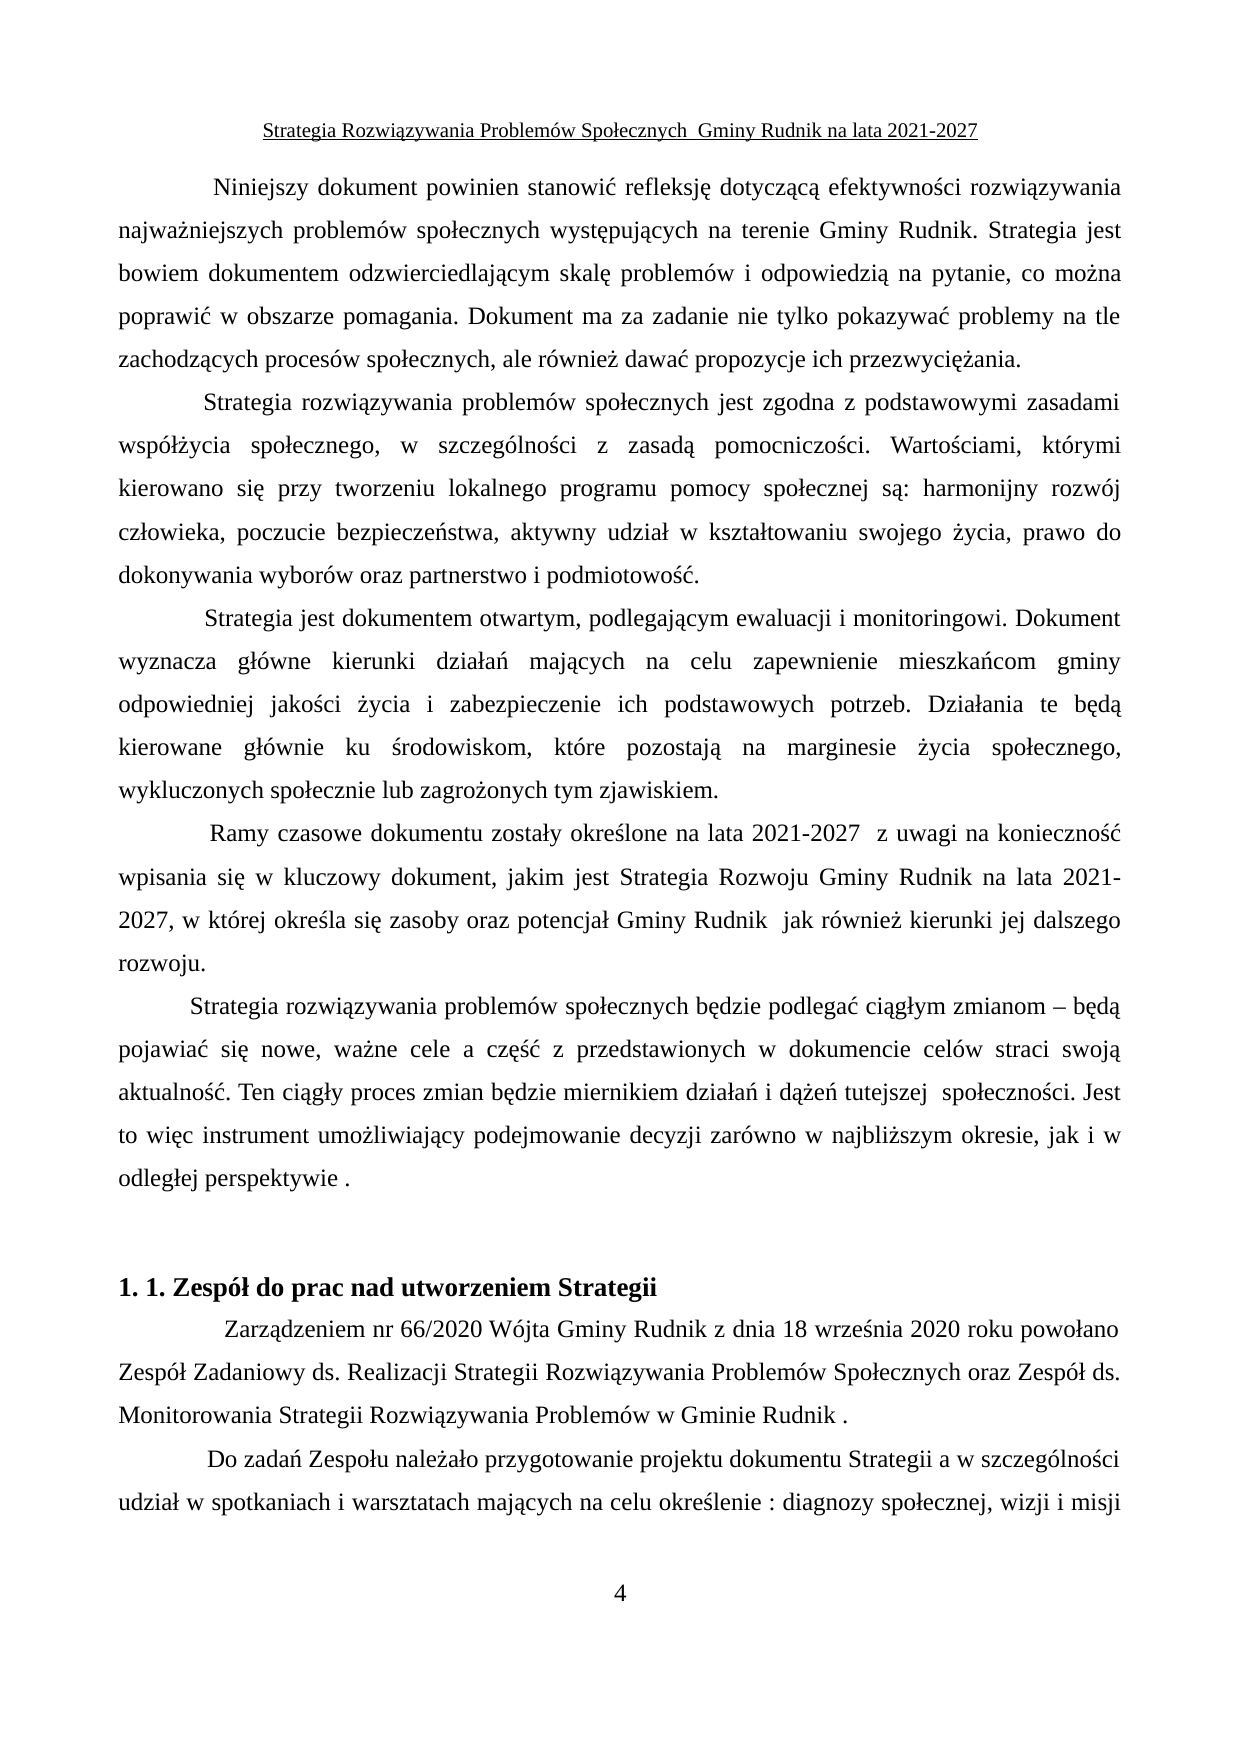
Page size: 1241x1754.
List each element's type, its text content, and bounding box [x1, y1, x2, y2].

text Niniejszy dokument powinien stanowić refleksję dotyczącą efektywności rozwiązywania najważniejszych problemów społecznych występujących na terenie Gminy Rudnik. Strategia jest bowiem dokumentem odzwierciedlającym skalę problemów i odpowiedzią na pytanie, co można poprawić w obszarze pomagania. Dokument ma za zadanie nie tylko pokazywać problemy na tle zachodzących procesów społecznych, ale również dawać propozycje ich przezwyciężania. [118, 172, 1122, 373]
text Strategia jest dokumentem otwartym, podlegającym ewaluacji i monitoringowi. Dokument wyznacza główne kierunki działań mających na celu zapewnienie mieszkańcom gminy odpowiedniej jakości życia i zabezpieczenie ich podstawowych potrzeb. Działania te będą kierowane głównie ku środowiskom, które pozostają na marginesie życia społecznego, wykluczonych społecznie lub zagrożonych tym zjawiskiem. [118, 603, 1122, 804]
text Zarządzeniem nr 66/2020 Wójta Gminy Rudnik z dnia 18 września 2020 roku powołano Zespół Zadaniowy ds. Realizacji Strategii Rozwiązywania Problemów Społecznych oraz Zespół ds. Monitorowania Strategii Rozwiązywania Problemów w Gminie Rudnik . [118, 1314, 1122, 1429]
text Strategia rozwiązywania problemów społecznych jest zgodna z podstawowymi zasadami współżycia społecznego, w szczególności z zasadą pomocniczości. Wartościami, którymi kierowano się przy tworzeniu lokalnego programu pomocy społecznej są: harmonijny rozwój człowieka, poczucie bezpieczeństwa, aktywny udział w kształtowaniu swojego życia, prawo do dokonywania wyborów oraz partnerstwo i podmiotowość. [118, 387, 1122, 588]
text Strategia rozwiązywania problemów społecznych będzie podlegać ciągłym zmianom – będą pojawiać się nowe, ważne cele a część z przedstawionych w dokumencie celów straci swoją aktualność. Ten ciągły proces zmian będzie miernikiem działań i dążeń tutejszej społeczności. Jest to więc instrument umożliwiający podejmowanie decyzji zarówno w najbliższym okresie, jak i w odległej perspektywie . [118, 991, 1122, 1192]
text Do zadań Zespołu należało przygotowanie projektu dokumentu Strategii a w szczególności udział w spotkaniach i warsztatach mających na celu określenie : diagnozy społecznej, wizji i misji [118, 1444, 1122, 1516]
text Ramy czasowe dokumentu zostały określone na lata 2021-2027 z uwagi na konieczność wpisania się w kluczowy dokument, jakim jest Strategia Rozwoju Gminy Rudnik na lata 2021-2027, w której określa się zasoby oraz potencjał Gminy Rudnik jak również kierunki jej dalszego rozwoju. [118, 818, 1122, 977]
subtitle 1. 1. Zespół do prac nad utworzeniem Strategii [118, 1271, 1122, 1302]
